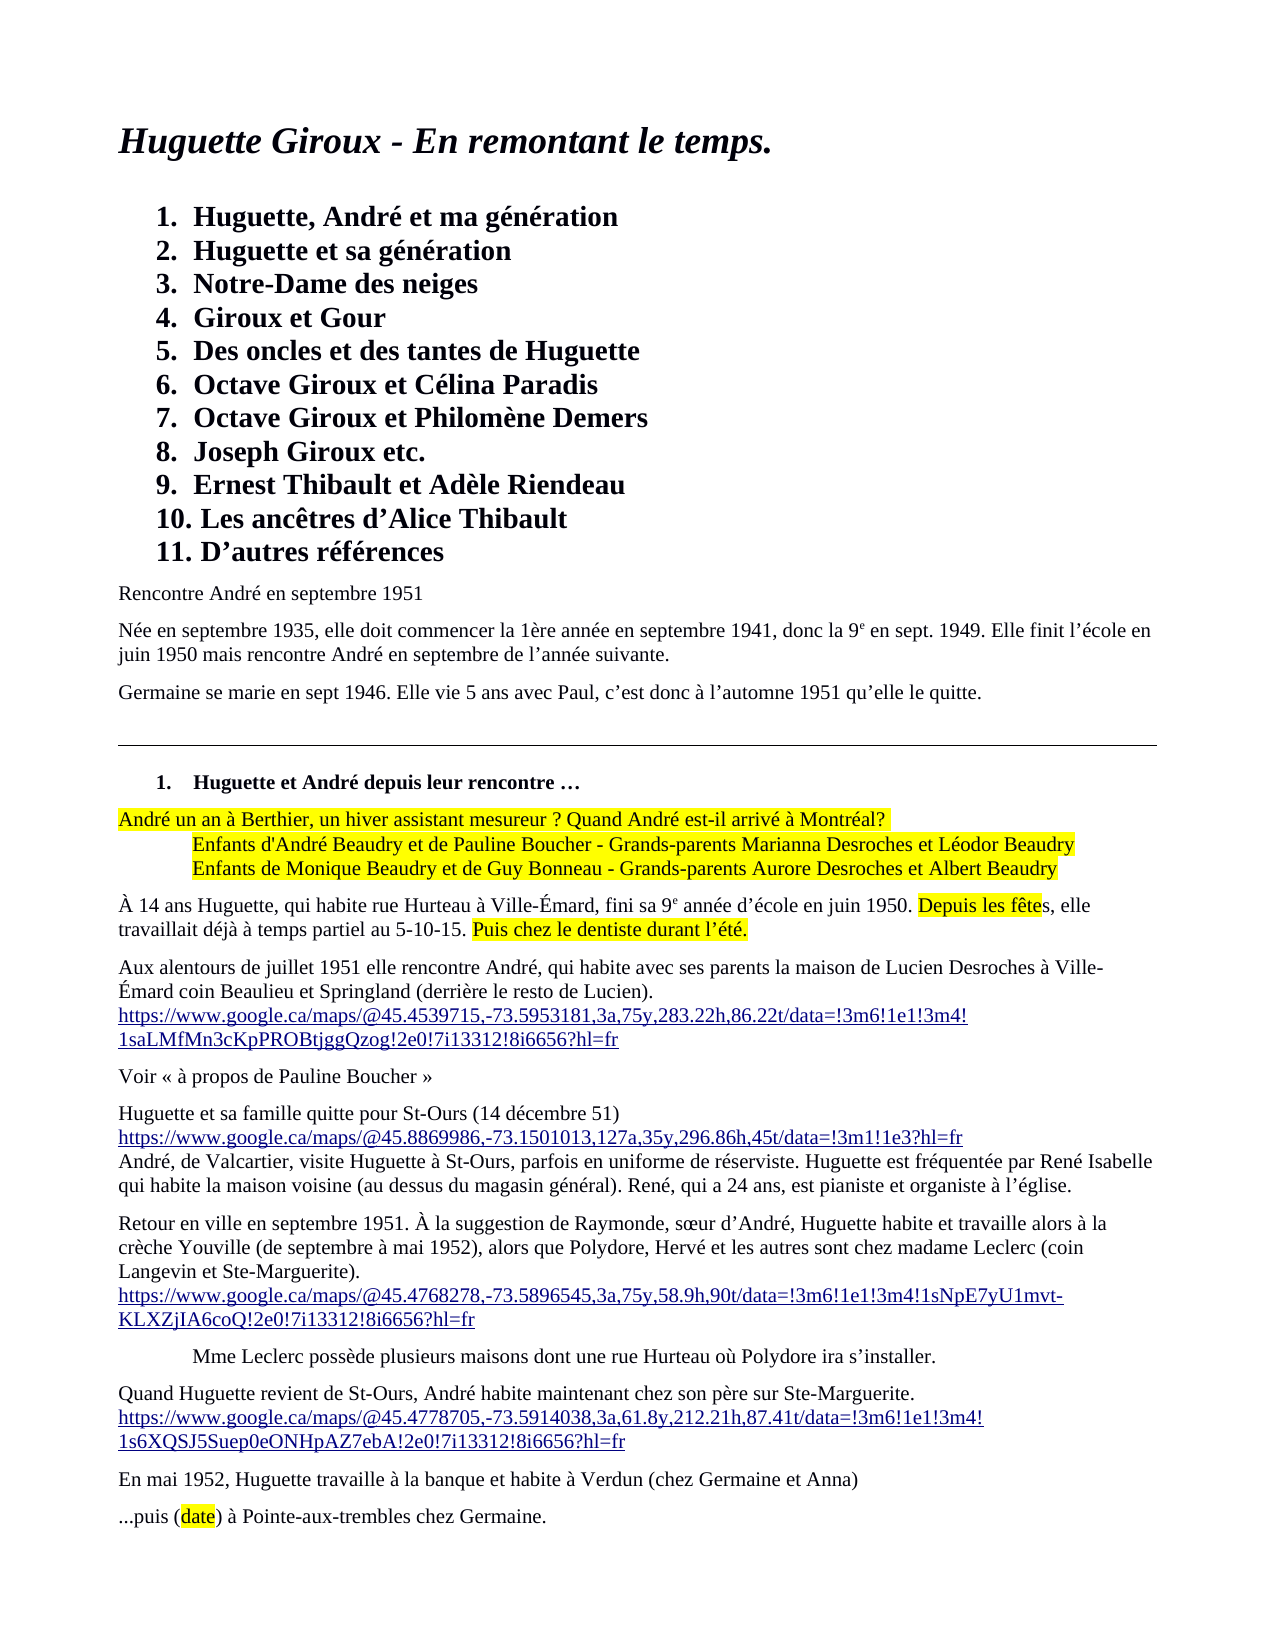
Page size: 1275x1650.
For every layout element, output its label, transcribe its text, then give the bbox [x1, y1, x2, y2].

text Aux alentours de juillet 1951 elle rencontre André, qui habite avec ses parents la maison de Lucien Desroches à Ville-Émard coin Beaulieu et Springland (derrière le resto de Lucien). https://www.google.ca/maps/@45.4539715,-73.5953181,3a,75y,283.22h,86.22t/data=!3m6!1e1!3m4!1saLMfMn3cKpPROBtjggQzog!2e0!7i13312!8i6656?hl=fr [118, 954, 1157, 1051]
text Mme Leclerc possède plusieurs maisons dont une rue Hurteau où Polydore ira s’installer. [192, 1344, 1157, 1368]
subtitle Octave Giroux et Célina Paradis [156, 367, 1157, 400]
text En mai 1952, Huguette travaille à la banque et habite à Verdun (chez Germaine et Anna) [118, 1466, 1157, 1491]
text Née en septembre 1935, elle doit commencer la 1ère année en septembre 1941, donc la 9e en sept. 1949. Elle finit l’école en juin 1950 mais rencontre André en septembre de l’année suivante. [118, 618, 1157, 666]
subtitle Les ancêtres d’Alice Thibault [156, 501, 1157, 534]
text À 14 ans Huguette, qui habite rue Hurteau à Ville-Émard, fini sa 9e année d’école en juin 1950. Depuis les fêtes, elle travaillait déjà à temps partiel au 5-10-15. Puis chez le dentiste durant l’été. [118, 893, 1157, 941]
subtitle Joseph Giroux etc. [156, 434, 1157, 467]
text ...puis (date) à Pointe-aux-trembles chez Germaine. [118, 1504, 1157, 1528]
text Huguette et sa famille quitte pour St-Ours (14 décembre 51) https://www.google.ca/maps/@45.8869986,-73.1501013,127a,35y,296.86h,45t/data=!3m1!1e3?hl=fr André, de Valcartier, visite Huguette à St-Ours, parfois en uniforme de réserviste. Huguette est fréquentée par René Isabelle qui habite la maison voisine (au dessus du magasin général). René, qui a 24 ans, est pianiste et organiste à l’église. [118, 1101, 1157, 1197]
subtitle Huguette Giroux - En remontant le temps. [118, 118, 1157, 161]
text Rencontre André en septembre 1951 [118, 581, 1157, 605]
text Germaine se marie en sept 1946. Elle vie 5 ans avec Paul, c’est donc à l’automne 1951 qu’elle le quitte. [118, 679, 1157, 704]
text Quand Huguette revient de St-Ours, André habite maintenant chez son père sur Ste-Marguerite. https://www.google.ca/maps/@45.4778705,-73.5914038,3a,61.8y,212.21h,87.41t/data=!3m6!1e1!3m4!1s6XQSJ5Suep0eONHpAZ7ebA!2e0!7i13312!8i6656?hl=fr [118, 1381, 1157, 1453]
subtitle Huguette et André depuis leur rencontre … [156, 770, 1157, 794]
subtitle Notre-Dame des neiges [156, 266, 1157, 300]
subtitle D’autres références [156, 534, 1157, 568]
text Enfants d'André Beaudry et de Pauline Boucher - Grands-parents Marianna Desroches et Léodor Beaudry Enfants de Monique Beaudry et de Guy Bonneau - Grands-parents Aurore Desroches et Albert Beaudry [192, 832, 1157, 880]
subtitle Huguette et sa génération [156, 233, 1157, 266]
subtitle Octave Giroux et Philomène Demers [156, 400, 1157, 434]
subtitle Des oncles et des tantes de Huguette [156, 333, 1157, 367]
subtitle Giroux et Gour [156, 300, 1157, 333]
subtitle Ernest Thibault et Adèle Riendeau [156, 467, 1157, 501]
text Voir « à propos de Pauline Boucher » [118, 1064, 1157, 1088]
subtitle Huguette, André et ma génération [156, 199, 1157, 233]
text Retour en ville en septembre 1951. À la suggestion de Raymonde, sœur d’André, Huguette habite et travaille alors à la crèche Youville (de septembre à mai 1952), alors que Polydore, Hervé et les autres sont chez madame Leclerc (coin Langevin et Ste-Marguerite). https://www.google.ca/maps/@45.4768278,-73.5896545,3a,75y,58.9h,90t/data=!3m6!1e1!3m4!1sNpE7yU1mvt-KLXZjIA6coQ!2e0!7i13312!8i6656?hl=fr [118, 1211, 1157, 1331]
text André un an à Berthier, un hiver assistant mesureur ? Quand André est-il arrivé à Montréal? [118, 807, 1157, 831]
